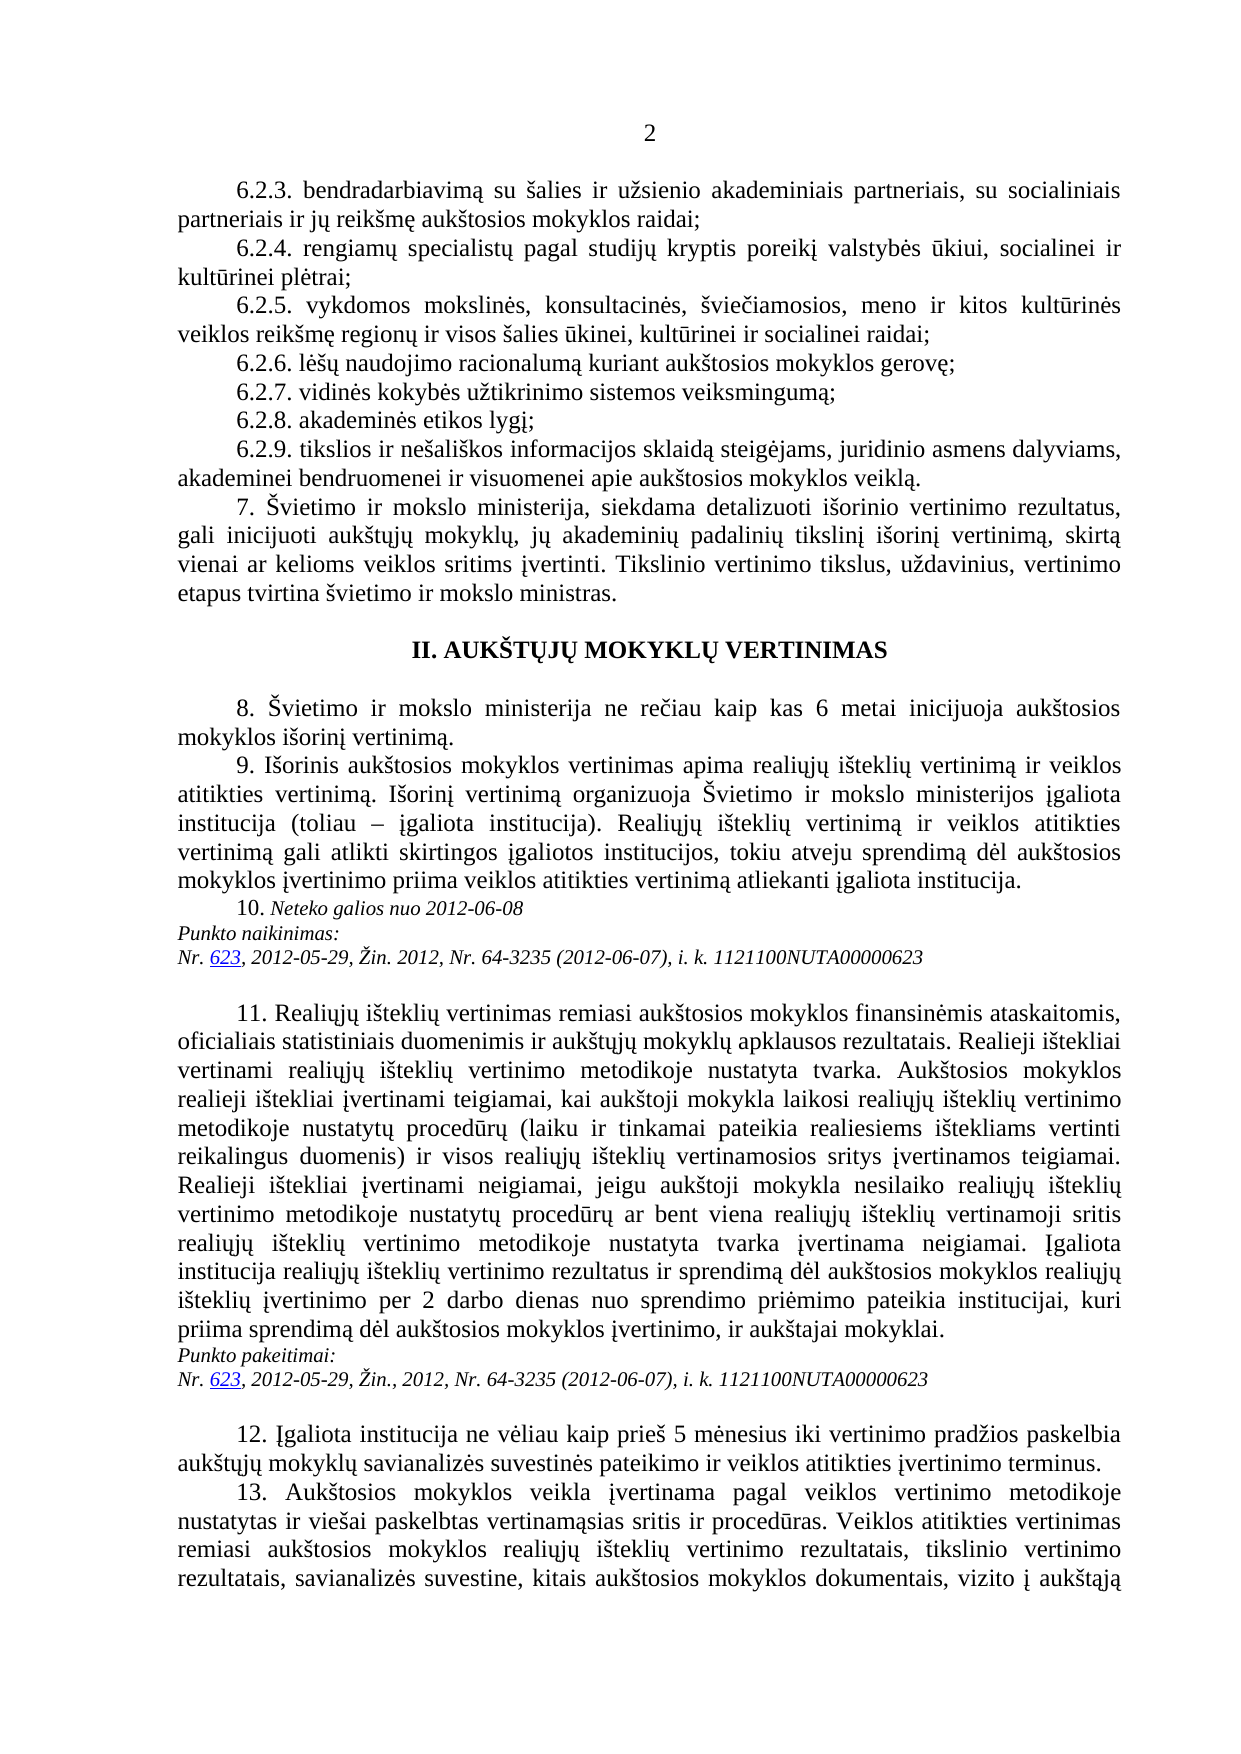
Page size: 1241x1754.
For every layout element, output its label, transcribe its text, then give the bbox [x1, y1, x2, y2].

text 10. Neteko galios nuo 2012-06-08 [177, 894, 1122, 921]
text 6.2.4. rengiamų specialistų pagal studijų kryptis poreikį valstybės ūkiui, socialinei ir kultūrinei plėtrai; [177, 233, 1122, 291]
text 6.2.6. lėšų naudojimo racionalumą kuriant aukštosios mokyklos gerovę; [177, 348, 1122, 377]
text Punkto naikinimas: [177, 921, 1122, 945]
text II. AUKŠTŲJŲ MOKYKLŲ VERTINIMAS [177, 636, 1122, 664]
text 6.2.5. vykdomos mokslinės, konsultacinės, šviečiamosios, meno ir kitos kultūrinės veiklos reikšmę regionų ir visos šalies ūkinei, kultūrinei ir socialinei raidai; [177, 291, 1122, 348]
text 12. Įgaliota institucija ne vėliau kaip prieš 5 mėnesius iki vertinimo pradžios paskelbia aukštųjų mokyklų savianalizės suvestinės pateikimo ir veiklos atitikties įvertinimo terminus. [177, 1419, 1122, 1477]
text 8. Švietimo ir mokslo ministerija ne rečiau kaip kas 6 metai inicijuoja aukštosios mokyklos išorinį vertinimą. [177, 693, 1122, 751]
text Nr. 623, 2012-05-29, Žin. 2012, Nr. 64-3235 (2012-06-07), i. k. 1121100NUTA00000623 [177, 945, 1122, 969]
text 6.2.9. tikslios ir nešališkos informacijos sklaidą steigėjams, juridinio asmens dalyviams, akademinei bendruomenei ir visuomenei apie aukštosios mokyklos veiklą. [177, 434, 1122, 492]
text 9. Išorinis aukštosios mokyklos vertinimas apima realiųjų išteklių vertinimą ir veiklos atitikties vertinimą. Išorinį vertinimą organizuoja Švietimo ir mokslo ministerijos įgaliota institucija (toliau – įgaliota institucija). Realiųjų išteklių vertinimą ir veiklos atitikties vertinimą gali atlikti skirtingos įgaliotos institucijos, tokiu atveju sprendimą dėl aukštosios mokyklos įvertinimo priima veiklos atitikties vertinimą atliekanti įgaliota institucija. [177, 751, 1122, 894]
text Punkto pakeitimai: [177, 1343, 1122, 1367]
text 6.2.7. vidinės kokybės užtikrinimo sistemos veiksmingumą; [177, 377, 1122, 406]
text 6.2.3. bendradarbiavimą su šalies ir užsienio akademiniais partneriais, su socialiniais partneriais ir jų reikšmę aukštosios mokyklos raidai; [177, 176, 1122, 233]
text 13. Aukštosios mokyklos veikla įvertinama pagal veiklos vertinimo metodikoje nustatytas ir viešai paskelbtas vertinamąsias sritis ir procedūras. Veiklos atitikties vertinimas remiasi aukštosios mokyklos realiųjų išteklių vertinimo rezultatais, tikslinio vertinimo rezultatais, savianalizės suvestine, kitais aukštosios mokyklos dokumentais, vizito į aukštąją [177, 1477, 1122, 1592]
text 6.2.8. akademinės etikos lygį; [177, 406, 1122, 434]
text Nr. 623, 2012-05-29, Žin., 2012, Nr. 64-3235 (2012-06-07), i. k. 1121100NUTA00000623 [177, 1367, 1122, 1391]
text 11. Realiųjų išteklių vertinimas remiasi aukštosios mokyklos finansinėmis ataskaitomis, oficialiais statistiniais duomenimis ir aukštųjų mokyklų apklausos rezultatais. Realieji ištekliai vertinami realiųjų išteklių vertinimo metodikoje nustatyta tvarka. Aukštosios mokyklos realieji ištekliai įvertinami teigiamai, kai aukštoji mokykla laikosi realiųjų išteklių vertinimo metodikoje nustatytų procedūrų (laiku ir tinkamai pateikia realiesiems ištekliams vertinti reikalingus duomenis) ir visos realiųjų išteklių vertinamosios sritys įvertinamos teigiamai. Realieji ištekliai įvertinami neigiamai, jeigu aukštoji mokykla nesilaiko realiųjų išteklių vertinimo metodikoje nustatytų procedūrų ar bent viena realiųjų išteklių vertinamoji sritis realiųjų išteklių vertinimo metodikoje nustatyta tvarka įvertinama neigiamai. Įgaliota institucija realiųjų išteklių vertinimo rezultatus ir sprendimą dėl aukštosios mokyklos realiųjų išteklių įvertinimo per 2 darbo dienas nuo sprendimo priėmimo pateikia institucijai, kuri priima sprendimą dėl aukštosios mokyklos įvertinimo, ir aukštajai mokyklai. [177, 998, 1122, 1343]
text 7. Švietimo ir mokslo ministerija, siekdama detalizuoti išorinio vertinimo rezultatus, gali inicijuoti aukštųjų mokyklų, jų akademinių padalinių tikslinį išorinį vertinimą, skirtą vienai ar kelioms veiklos sritims įvertinti. Tikslinio vertinimo tikslus, uždavinius, vertinimo etapus tvirtina švietimo ir mokslo ministras. [177, 492, 1122, 607]
